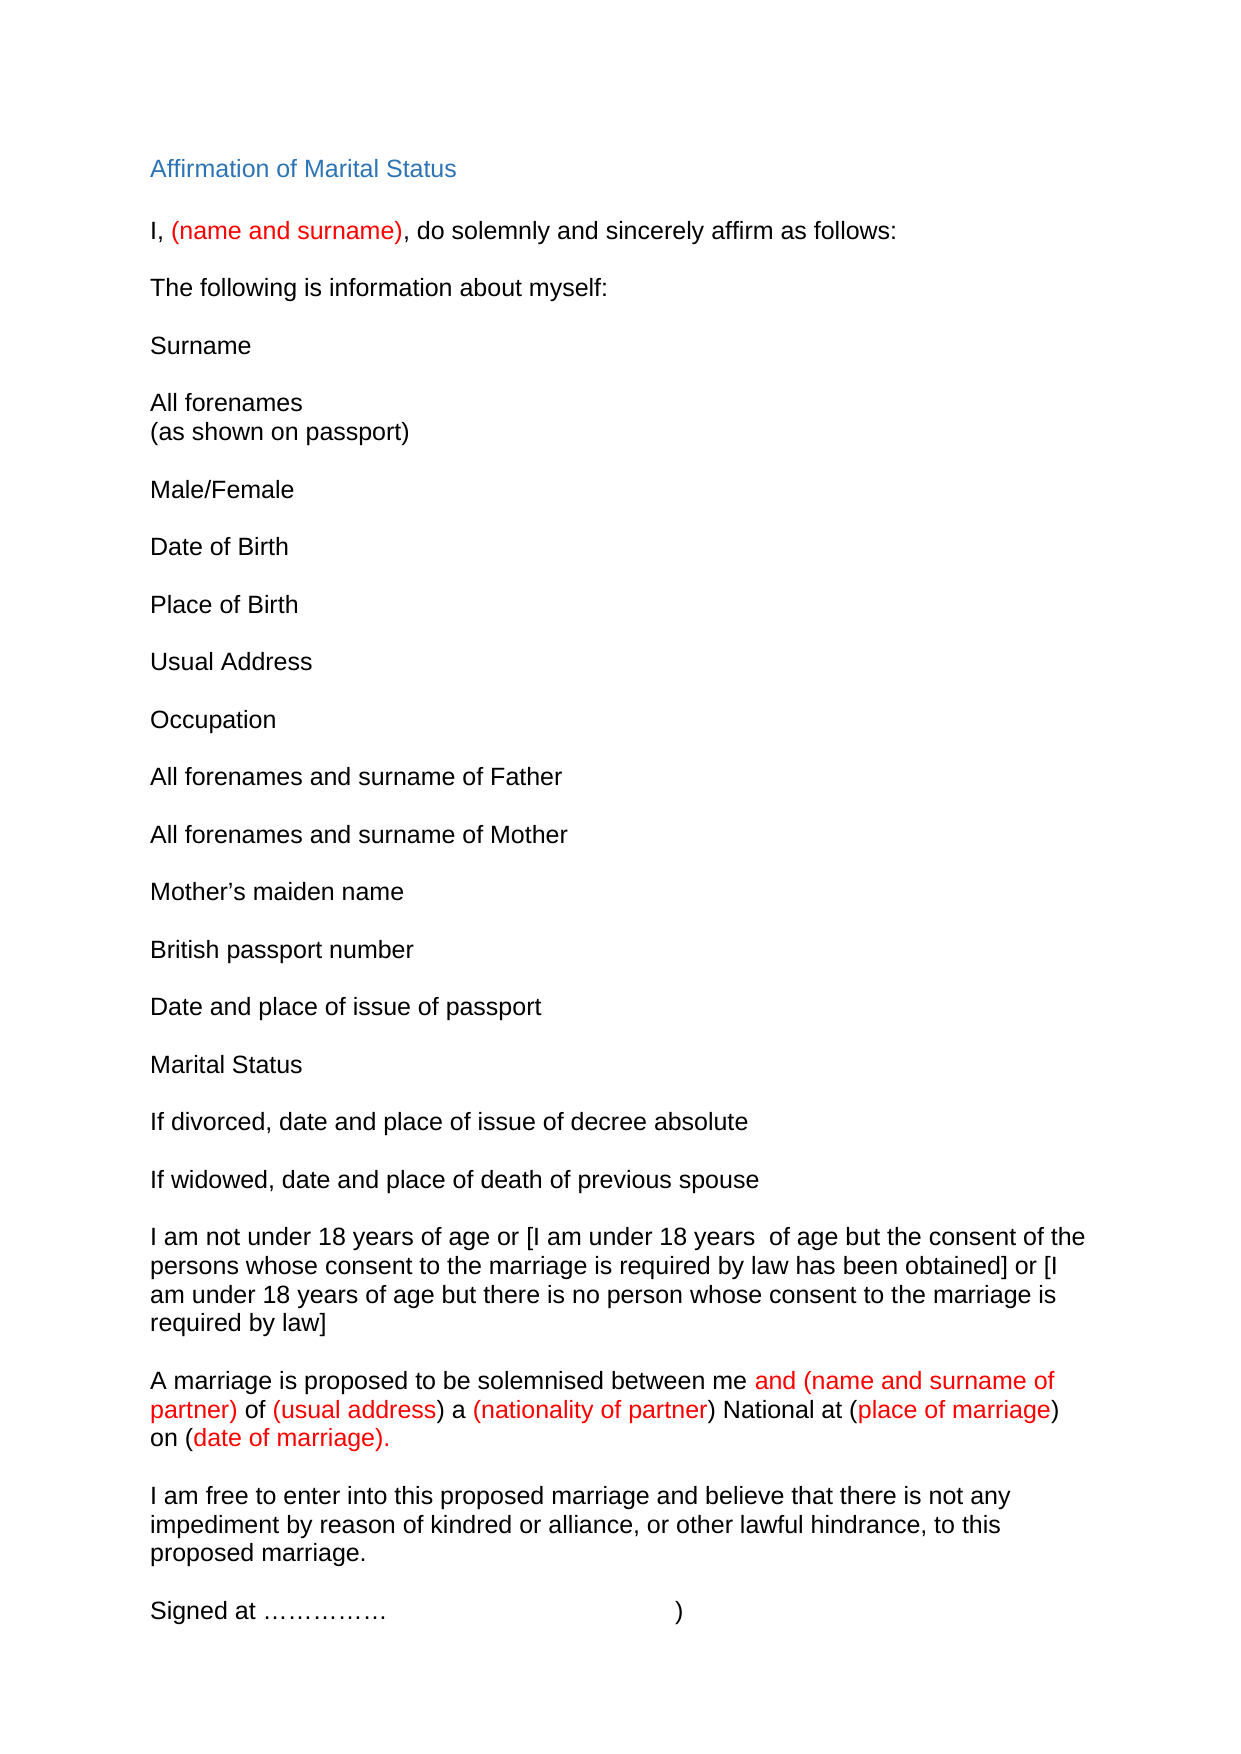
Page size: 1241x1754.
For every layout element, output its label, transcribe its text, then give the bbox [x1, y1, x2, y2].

text Male/Female [150, 475, 1090, 503]
subtitle Affirmation of Marital Status [150, 154, 1090, 183]
text If divorced, date and place of issue of decree absolute [150, 1107, 1090, 1136]
text I, (name and surname), do solemnly and sincerely affirm as follows: [150, 216, 1090, 245]
text Marital Status [150, 1050, 1090, 1078]
text Date of Birth [150, 532, 1090, 561]
text Place of Birth [150, 590, 1090, 618]
text A marriage is proposed to be solemnised between me and (name and surname of partner) of (usual address) a (nationality of partner) National at (place of marriage) on (date of marriage). [150, 1366, 1090, 1452]
text Signed at …………… ) [150, 1596, 1090, 1625]
text All forenames and surname of Mother [150, 820, 1090, 848]
text Date and place of issue of passport [150, 992, 1090, 1021]
text I am not under 18 years of age or [I am under 18 years of age but the consent of the persons whose consent to the marriage is required by law has been obtained] or [I am under 18 years of age but there is no person whose consent to the marriage is required by law] [150, 1222, 1090, 1337]
text Mother’s maiden name [150, 877, 1090, 906]
text Occupation [150, 705, 1090, 733]
text All forenames [150, 388, 1090, 417]
text Usual Address [150, 647, 1090, 676]
text (as shown on passport) [150, 417, 1090, 446]
text British passport number [150, 935, 1090, 963]
text All forenames and surname of Father [150, 762, 1090, 791]
text Surname [150, 331, 1090, 360]
text If widowed, date and place of death of previous spouse [150, 1165, 1090, 1193]
text I am free to enter into this proposed marriage and believe that there is not any impediment by reason of kindred or alliance, or other lawful hindrance, to this proposed marriage. [150, 1481, 1090, 1567]
text The following is information about myself: [150, 273, 1090, 302]
